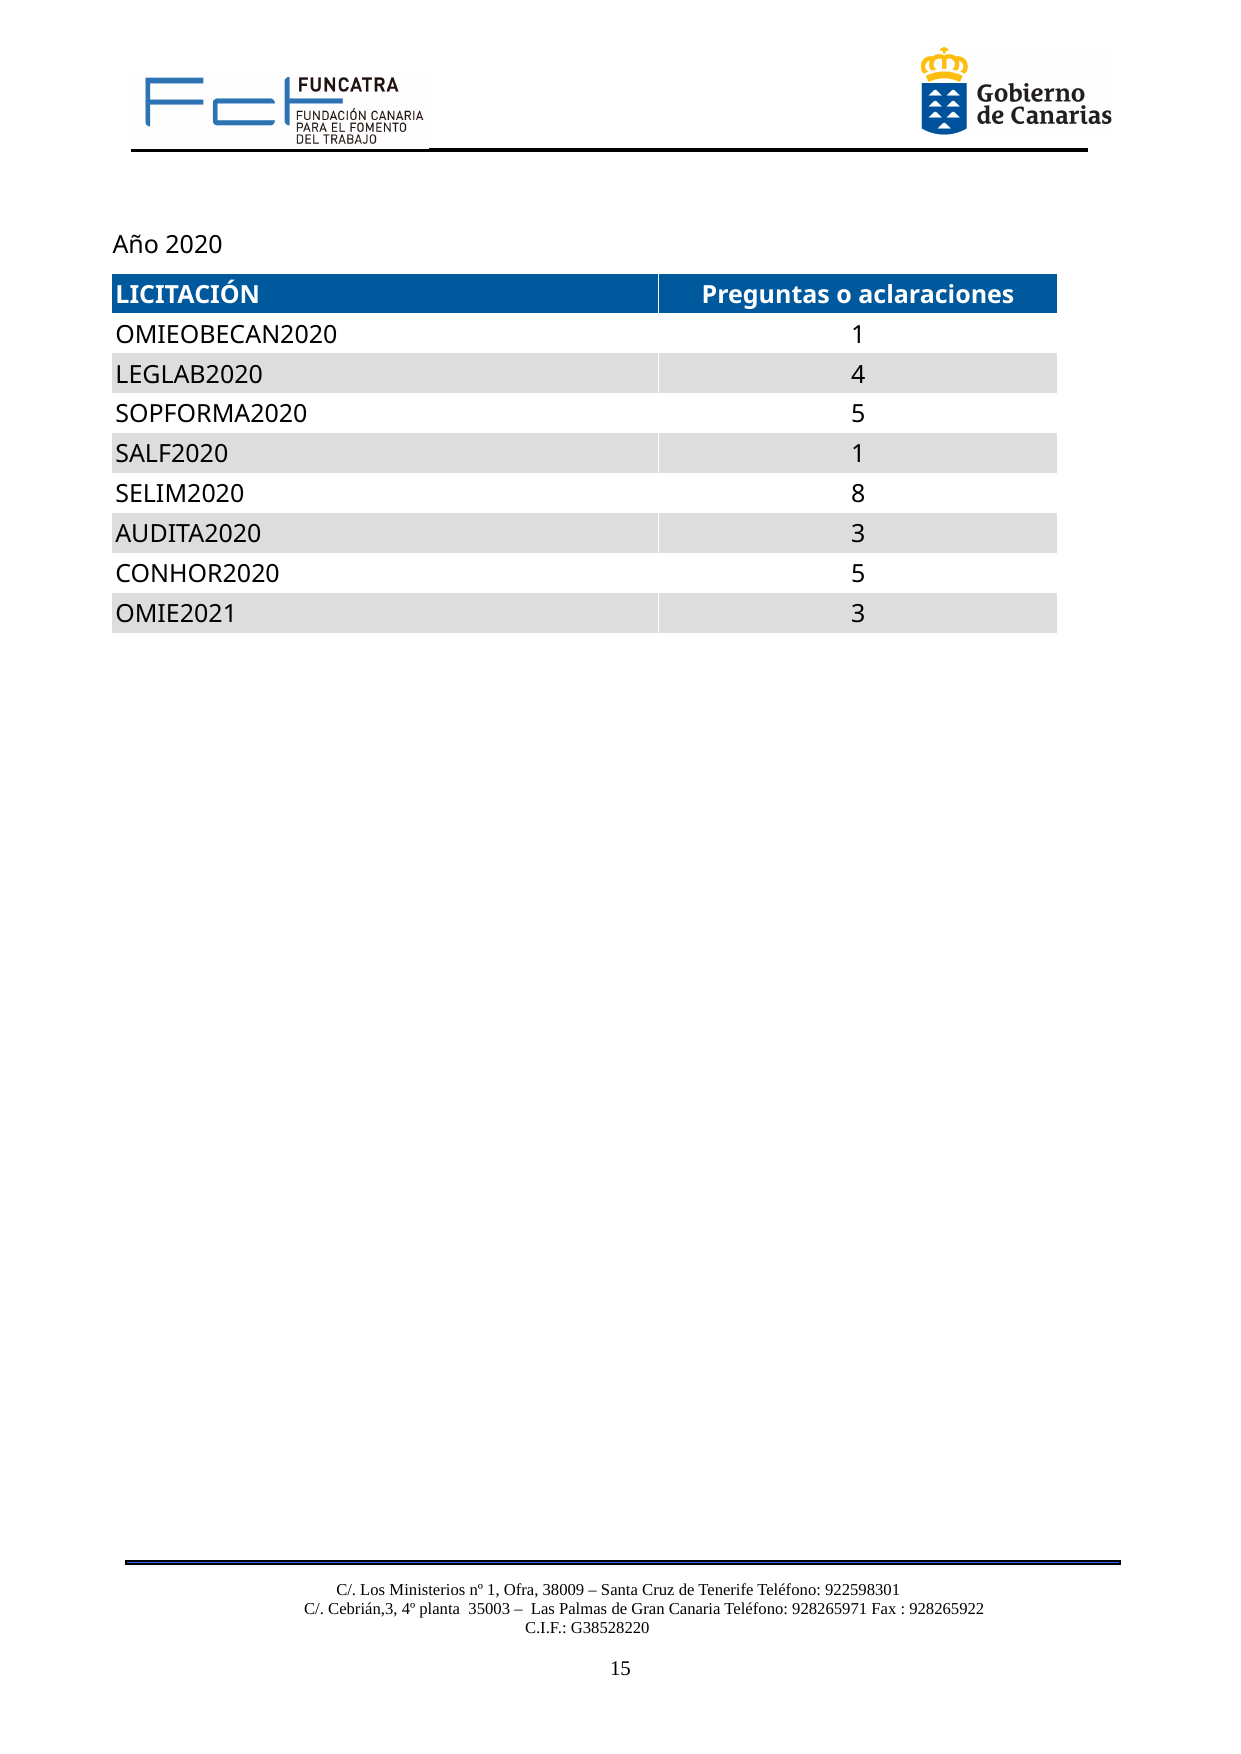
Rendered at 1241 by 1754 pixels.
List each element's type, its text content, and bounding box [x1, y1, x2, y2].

table_cell LEGLAB2020 [112, 353, 658, 393]
table_cell OMIE2021 [112, 593, 658, 633]
table_cell 5 [659, 393, 1057, 433]
table_cell 4 [659, 353, 1057, 393]
table_cell 1 [659, 314, 1057, 353]
table_cell 3 [659, 513, 1057, 553]
table_cell OMIEOBECAN2020 [112, 314, 658, 353]
table_cell 8 [659, 473, 1057, 513]
table_cell AUDITA2020 [112, 513, 658, 553]
table_cell 1 [659, 433, 1057, 473]
table_cell CONHOR2020 [112, 553, 658, 593]
text Año 2020 [112, 227, 1128, 261]
table_cell SELIM2020 [112, 473, 658, 513]
table_cell 5 [659, 553, 1057, 593]
picture [921, 47, 1112, 135]
table_cell SALF2020 [112, 433, 658, 473]
table_header LICITACIÓN [112, 274, 658, 313]
picture [132, 69, 428, 148]
table_cell 3 [659, 593, 1057, 633]
table_cell SOPFORMA2020 [112, 393, 658, 433]
table_header Preguntas o aclaraciones [659, 274, 1057, 313]
